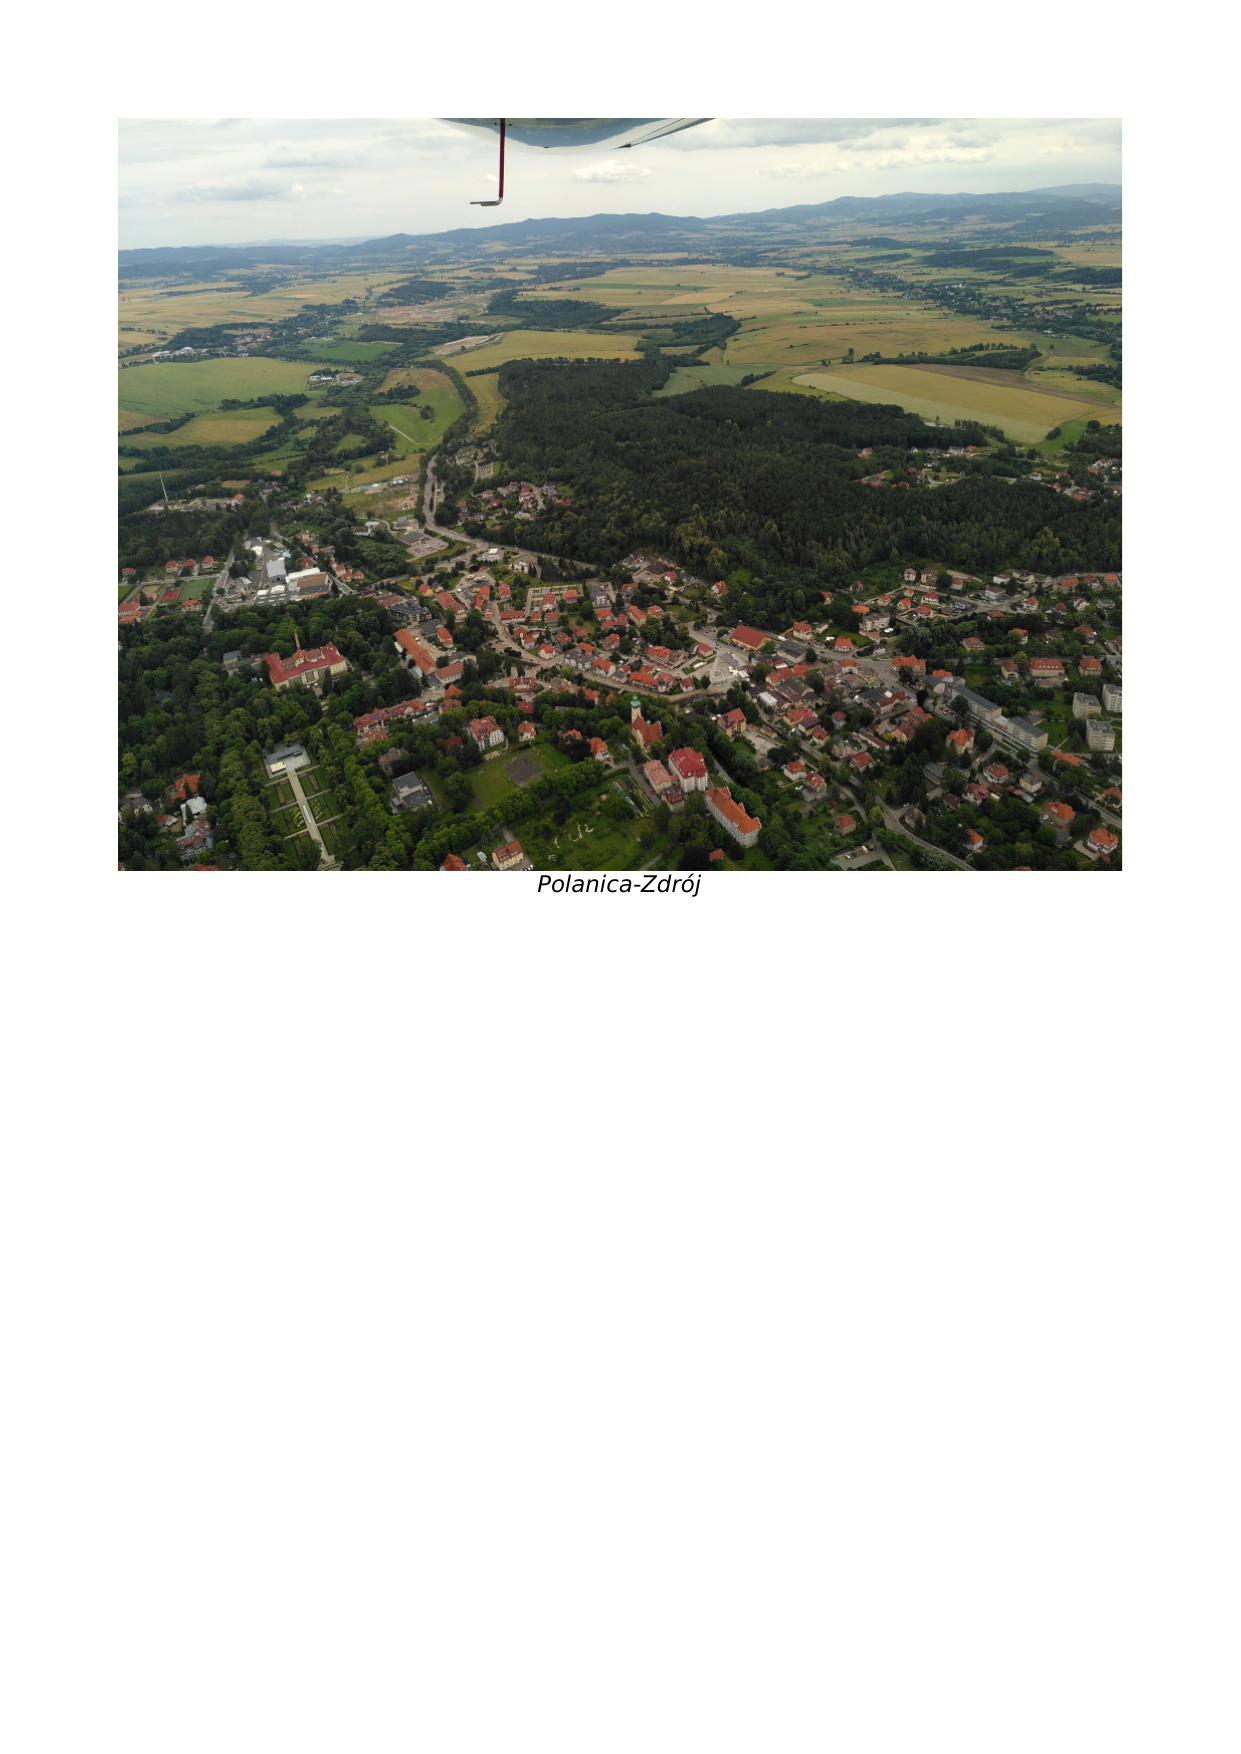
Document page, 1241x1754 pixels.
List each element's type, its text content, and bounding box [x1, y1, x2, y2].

picture [118, 118, 1123, 871]
text Polanica-Zdrój [118, 871, 1122, 898]
